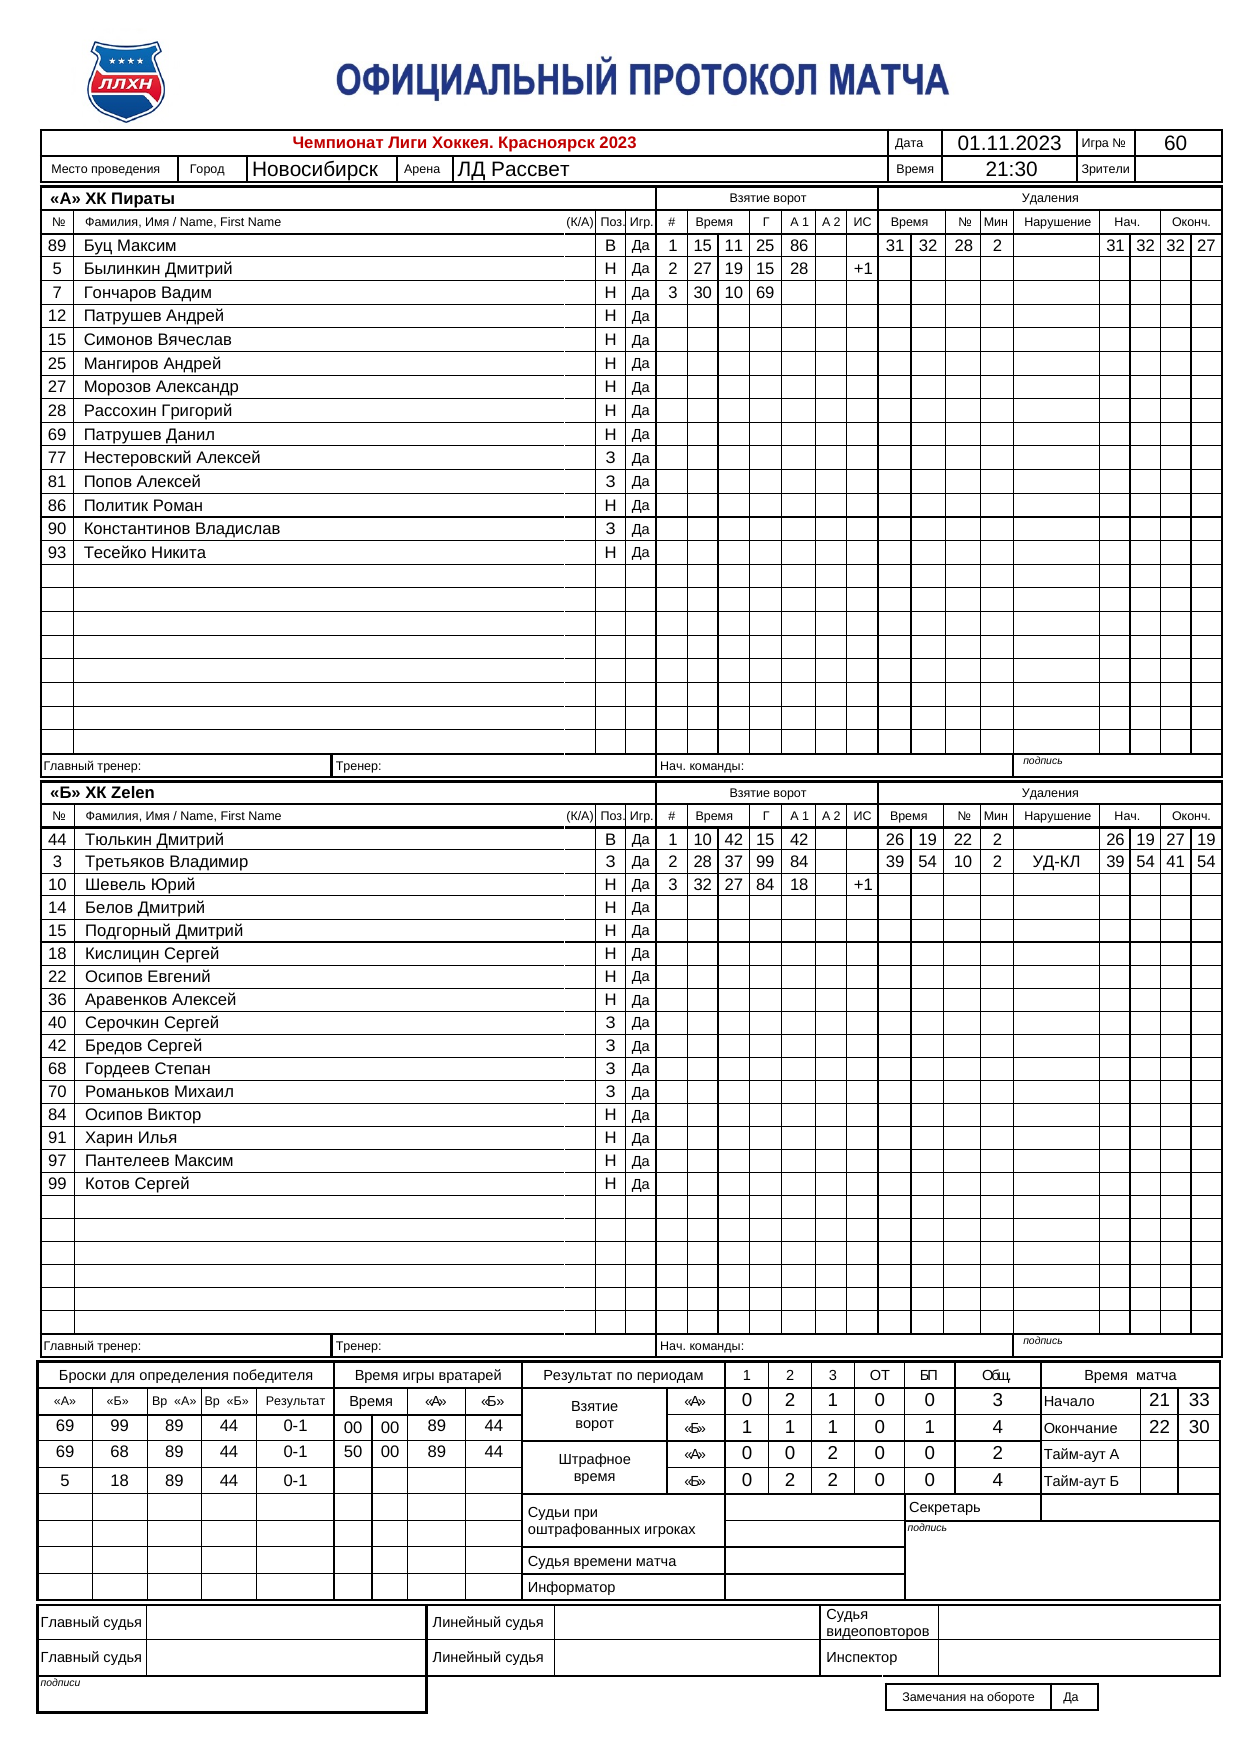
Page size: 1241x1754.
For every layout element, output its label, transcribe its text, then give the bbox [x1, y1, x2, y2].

table_cell [782, 1104, 815, 1126]
table_cell З [596, 1035, 625, 1057]
table_cell [1131, 874, 1160, 895]
table_cell [879, 565, 910, 587]
table_cell [1192, 1104, 1221, 1126]
table_cell [719, 376, 749, 398]
table_cell (К/А) [565, 211, 595, 233]
table_cell [1161, 518, 1190, 540]
table_cell [1014, 1219, 1099, 1241]
table_cell [912, 707, 945, 729]
table_cell [1100, 541, 1129, 564]
table_cell 28 [946, 235, 980, 256]
table_cell [657, 305, 687, 327]
table_cell [981, 1058, 1013, 1079]
table_cell [981, 423, 1013, 445]
table_cell [879, 446, 910, 469]
table_cell [912, 1196, 943, 1218]
table_cell [782, 1035, 815, 1057]
table_cell 2 [981, 235, 1013, 256]
table_cell [335, 1521, 371, 1546]
table_cell [946, 376, 980, 398]
table_cell [782, 920, 815, 941]
table_cell [782, 1288, 815, 1310]
table_cell 28 [688, 850, 717, 872]
table_cell Поз. [596, 805, 625, 826]
table_cell [42, 1288, 74, 1310]
table_cell [981, 1311, 1013, 1333]
table_cell [847, 730, 877, 753]
table_cell [1192, 659, 1221, 682]
table_cell [879, 730, 910, 753]
table_cell 19 [719, 257, 749, 280]
table_cell [719, 989, 749, 1011]
table_cell [688, 541, 717, 564]
table_cell [912, 612, 945, 634]
table_cell [879, 352, 910, 374]
table_cell [565, 612, 595, 634]
table_cell [981, 494, 1013, 516]
table_cell Патрушев Данил [74, 423, 564, 445]
table_cell [847, 920, 877, 941]
table_cell [981, 989, 1013, 1011]
table_cell [981, 376, 1013, 398]
table_cell [688, 1173, 717, 1195]
table_cell 54 [1192, 850, 1221, 872]
table_cell [944, 874, 980, 895]
table_cell [1192, 707, 1221, 729]
table_cell [1192, 494, 1221, 516]
table_cell ЛД Рассвет [454, 157, 887, 181]
table_cell 69 [750, 281, 781, 303]
table_cell [1192, 541, 1221, 564]
table_cell [782, 588, 815, 611]
table_cell подпись [1014, 755, 1221, 776]
table_cell [626, 683, 655, 706]
table_cell 0-1 [257, 1468, 333, 1493]
table_cell [93, 1574, 147, 1599]
table_cell 15 [688, 235, 717, 256]
table_cell 12 [42, 305, 73, 327]
table_cell [981, 565, 1013, 587]
table_cell [782, 1242, 815, 1264]
table_cell [148, 1574, 201, 1599]
table_cell [688, 659, 717, 682]
table_cell 44 [466, 1441, 521, 1467]
table_cell 00 [373, 1416, 407, 1440]
table_cell [946, 636, 980, 658]
table_cell [1100, 1288, 1129, 1310]
table_cell [1131, 494, 1160, 516]
table_cell «А» [408, 1389, 465, 1413]
table_cell Судья видеоповторов [821, 1606, 938, 1639]
table_cell [1014, 829, 1099, 849]
table_cell [1100, 494, 1129, 516]
table_cell [657, 1127, 687, 1149]
table_cell «Б» [93, 1389, 147, 1413]
table_cell [719, 1104, 749, 1126]
table_cell Н [596, 1104, 625, 1126]
table_cell [879, 1150, 910, 1172]
table_cell [1100, 683, 1129, 706]
table_cell [93, 1547, 147, 1573]
table_cell [981, 518, 1013, 540]
table_cell Главный тренер: [42, 755, 330, 776]
table_cell 84 [42, 1104, 74, 1126]
table_cell [816, 896, 846, 918]
table_cell [688, 1311, 717, 1333]
table_cell [719, 920, 749, 941]
table_cell [42, 683, 73, 706]
table_cell [1192, 328, 1221, 351]
table_cell [782, 612, 815, 634]
table_cell [1192, 683, 1221, 706]
table_cell [912, 683, 945, 706]
table_cell [1131, 376, 1160, 398]
table_cell [1179, 1441, 1219, 1467]
table_cell Да [626, 494, 655, 516]
table_cell [946, 659, 980, 682]
table_cell [719, 565, 749, 587]
table_cell [565, 1127, 595, 1149]
table_cell [565, 352, 595, 374]
table_cell 3 [956, 1389, 1040, 1413]
table_header «Б» ХК Zelen [42, 783, 655, 803]
table_cell Результат [257, 1389, 333, 1413]
table_cell Поз. [596, 211, 625, 233]
table_cell [373, 1468, 407, 1493]
table_cell [565, 659, 595, 682]
table_cell [879, 943, 910, 964]
table_cell [782, 659, 815, 682]
table_cell [74, 636, 564, 658]
table_cell [750, 446, 781, 469]
table_cell [944, 1058, 980, 1079]
table_cell [565, 966, 595, 987]
table_cell Да [626, 966, 655, 987]
table_cell [39, 1547, 92, 1573]
table_cell [1161, 659, 1190, 682]
table_cell 1 [657, 235, 687, 256]
table_cell 42 [782, 829, 815, 849]
table_cell [1161, 730, 1190, 753]
table_cell [981, 874, 1013, 895]
table_cell [626, 1196, 655, 1218]
table_cell [1100, 730, 1129, 753]
table_cell [782, 943, 815, 964]
table_cell Былинкин Дмитрий [74, 257, 564, 280]
table_cell [1131, 1012, 1160, 1033]
table_cell [847, 1265, 877, 1287]
table_cell [816, 1219, 846, 1241]
table_cell [782, 1081, 815, 1103]
table_cell [981, 1173, 1013, 1195]
table_cell Время [879, 805, 943, 826]
table_cell [202, 1547, 256, 1573]
table_cell [626, 1265, 655, 1287]
table_cell Главный судья [39, 1606, 146, 1639]
table_cell [816, 352, 846, 374]
table_cell [750, 423, 781, 445]
table_cell Аравенков Алексей [75, 989, 564, 1011]
table_cell [816, 470, 846, 493]
table_cell [981, 612, 1013, 634]
table_cell подписи [39, 1677, 425, 1711]
table_cell [782, 1311, 815, 1333]
table_cell [688, 1150, 717, 1172]
table_cell Мин [981, 805, 1013, 826]
table_cell [657, 920, 687, 941]
table_cell [1014, 730, 1099, 753]
table_cell [782, 446, 815, 469]
table_cell Игр. [626, 211, 655, 233]
table_cell 89 [408, 1416, 465, 1440]
table_cell [719, 612, 749, 634]
table_cell [719, 328, 749, 351]
table_cell [912, 1081, 943, 1103]
table_cell [657, 612, 687, 634]
table_cell [626, 1311, 655, 1333]
table_cell [847, 494, 877, 516]
table_cell З [596, 1012, 625, 1033]
table_cell 89 [42, 235, 73, 256]
table_cell [1131, 305, 1160, 327]
table_cell 22 [1141, 1415, 1177, 1440]
table_cell [816, 920, 846, 941]
table_cell Да [626, 850, 655, 872]
table_cell [912, 541, 945, 564]
table_cell [1014, 1196, 1099, 1218]
table_cell 99 [93, 1416, 147, 1440]
table_cell [816, 328, 846, 351]
table_cell [782, 636, 815, 658]
table_cell [1192, 612, 1221, 634]
table_cell [1042, 1495, 1219, 1520]
table_cell [912, 636, 945, 658]
table_cell [847, 1219, 877, 1241]
table_cell [750, 1104, 781, 1126]
table_cell Н [596, 494, 625, 516]
table_cell [719, 423, 749, 445]
table_cell [1100, 1311, 1129, 1333]
table_cell № [42, 211, 73, 233]
table_cell [816, 235, 846, 256]
table_cell [1100, 518, 1129, 540]
table_cell [750, 636, 781, 658]
table_cell [816, 850, 846, 872]
table_cell [1192, 1127, 1221, 1149]
table_cell [565, 850, 595, 872]
table_cell [1131, 1242, 1160, 1264]
table_cell [912, 518, 945, 540]
table_cell [688, 352, 717, 374]
table_cell [782, 399, 815, 422]
table_cell [1014, 565, 1099, 587]
table_cell [847, 1196, 877, 1218]
table_cell З [596, 446, 625, 469]
table_cell [719, 494, 749, 516]
table_cell [657, 943, 687, 964]
table_cell [1014, 399, 1099, 422]
table_cell [946, 328, 980, 351]
table_cell [1100, 612, 1129, 634]
table_cell Место проведения [42, 157, 177, 181]
table_cell [879, 1035, 910, 1057]
table_cell [981, 1012, 1013, 1033]
table_cell [750, 588, 781, 611]
table_cell Да [626, 1035, 655, 1057]
table_cell [1192, 1196, 1221, 1218]
table_cell 70 [42, 1081, 74, 1103]
table_cell [981, 446, 1013, 469]
table_cell [944, 1265, 980, 1287]
table_cell Серочкин Сергей [75, 1012, 564, 1033]
picture [5, 28, 1179, 129]
table_cell [944, 1150, 980, 1172]
table_cell Нарушение [1014, 211, 1099, 233]
table_cell 32 [688, 874, 717, 895]
table_cell [1131, 352, 1160, 374]
table_cell [782, 707, 815, 729]
table_cell Третьяков Владимир [75, 850, 564, 872]
table_cell [847, 683, 877, 706]
table_cell [847, 989, 877, 1011]
table_cell [626, 1288, 655, 1310]
table_cell [565, 1219, 595, 1241]
table_cell 31 [879, 235, 910, 256]
table_cell [657, 1265, 687, 1287]
table_cell [1131, 659, 1160, 682]
table_cell [657, 1196, 687, 1218]
table_cell [1131, 1035, 1160, 1057]
table_cell 0 [905, 1442, 954, 1467]
table_cell [981, 588, 1013, 611]
table_cell Главный тренер: [42, 1335, 330, 1356]
table_cell [688, 707, 717, 729]
table_cell [750, 659, 781, 682]
table_cell [1100, 1127, 1129, 1149]
table_cell [42, 588, 73, 611]
table_cell 30 [688, 281, 717, 303]
table_cell [565, 636, 595, 658]
table_cell [1131, 707, 1160, 729]
table_cell [42, 659, 73, 682]
table_cell [981, 281, 1013, 303]
table_cell [408, 1574, 465, 1599]
table_cell [879, 1265, 910, 1287]
table_cell 2 [769, 1468, 811, 1493]
table_cell [93, 1521, 147, 1546]
table_cell [202, 1574, 256, 1599]
table_cell ИС [847, 211, 877, 233]
table_cell Политик Роман [74, 494, 564, 516]
table_cell [565, 829, 595, 849]
table_cell 4 [956, 1468, 1040, 1493]
table_cell [257, 1521, 333, 1546]
table_cell [1014, 1173, 1099, 1195]
table_cell [657, 446, 687, 469]
table_cell [1131, 1173, 1160, 1195]
table_cell [816, 1058, 846, 1079]
table_cell Да [626, 305, 655, 327]
table_cell [847, 235, 877, 256]
table_cell [1131, 281, 1160, 303]
table_cell [847, 896, 877, 918]
table_cell [466, 1494, 521, 1520]
table_cell [626, 565, 655, 587]
table_cell [879, 636, 910, 658]
table_cell [816, 966, 846, 987]
table_cell [750, 494, 781, 516]
table_cell [1099, 1682, 1220, 1711]
table_cell Оконч. [1161, 805, 1221, 826]
table_cell [74, 659, 564, 682]
table_cell [912, 352, 945, 374]
table_header Время матча [1042, 1363, 1219, 1387]
table_cell 36 [42, 989, 74, 1011]
table_cell А 2 [816, 805, 846, 826]
table_cell [1100, 1012, 1129, 1033]
table_cell [1014, 989, 1099, 1011]
table_cell [688, 305, 717, 327]
table_cell [555, 1606, 819, 1639]
table_cell [1161, 1081, 1190, 1103]
table_cell [946, 683, 980, 706]
table_cell Да [626, 235, 655, 256]
table_cell [688, 1242, 717, 1264]
table_cell Нач. [1100, 805, 1160, 826]
table_cell [879, 1311, 910, 1333]
table_cell [74, 730, 564, 753]
table_cell [944, 1173, 980, 1195]
table_cell [946, 588, 980, 611]
table_cell [816, 829, 846, 849]
table_cell [1100, 874, 1129, 895]
table_cell [879, 376, 910, 398]
table_cell 99 [42, 1173, 74, 1195]
table_cell [1100, 446, 1129, 469]
table_cell 27 [688, 257, 717, 280]
table_cell 89 [148, 1416, 201, 1440]
table_cell Да [626, 470, 655, 493]
table_cell [626, 707, 655, 729]
table_cell [657, 1219, 687, 1241]
table_cell [42, 1311, 74, 1333]
table_cell [688, 612, 717, 634]
table_cell 25 [42, 352, 73, 374]
table_cell [883, 1677, 1220, 1681]
table_cell [912, 446, 945, 469]
table_cell 54 [1131, 850, 1160, 872]
table_cell [847, 446, 877, 469]
table_cell [912, 376, 945, 398]
table_cell [946, 281, 980, 303]
table_cell [565, 328, 595, 351]
table_cell [719, 446, 749, 469]
table_cell [1100, 588, 1129, 611]
table_cell [912, 943, 943, 964]
table_cell [565, 874, 595, 895]
table_cell В [596, 829, 625, 849]
table_cell # [657, 805, 687, 826]
table_cell [1192, 966, 1221, 987]
table_cell [847, 1081, 877, 1103]
table_cell [1192, 1242, 1221, 1264]
table_cell 1 [657, 829, 687, 849]
table_cell З [596, 518, 625, 540]
table_cell [335, 1547, 371, 1573]
table_cell [750, 328, 781, 351]
table_cell [912, 257, 945, 280]
table_cell [816, 1311, 846, 1333]
table_cell 27 [719, 874, 749, 895]
table_cell 1 [726, 1415, 768, 1440]
table_cell [944, 1035, 980, 1057]
table_cell [719, 470, 749, 493]
table_cell [39, 1494, 92, 1520]
table_cell [816, 1173, 846, 1195]
table_cell Константинов Владислав [74, 518, 564, 540]
table_cell [565, 470, 595, 493]
table_cell Вр «А» [148, 1389, 201, 1413]
table_cell [565, 920, 595, 941]
table_cell 7 [42, 281, 73, 303]
table_cell [981, 1081, 1013, 1103]
table_cell 2 [956, 1442, 1040, 1467]
table_cell 0 [855, 1442, 904, 1467]
table_cell [1161, 1288, 1190, 1310]
table_cell Гордеев Степан [75, 1058, 564, 1079]
table_cell [373, 1494, 407, 1520]
table_cell [981, 896, 1013, 918]
table_cell [782, 1265, 815, 1287]
table_cell [816, 683, 846, 706]
table_cell Симонов Вячеслав [74, 328, 564, 351]
table_cell [626, 612, 655, 634]
table_header Результат по периодам [523, 1363, 724, 1387]
table_cell [719, 966, 749, 987]
table_header Общ. [956, 1363, 1040, 1387]
table_cell 41 [1161, 850, 1190, 872]
table_cell [912, 1242, 943, 1264]
table_cell [981, 683, 1013, 706]
table_cell 15 [42, 328, 73, 351]
table_cell [750, 1035, 781, 1057]
table_cell [816, 943, 846, 964]
table_cell [657, 1288, 687, 1310]
table_cell [847, 305, 877, 327]
table_cell [1100, 1104, 1129, 1126]
table_cell [1014, 235, 1099, 256]
table_cell [202, 1494, 256, 1520]
table_cell 0 [855, 1415, 904, 1440]
table_cell [1100, 257, 1129, 280]
table_cell [1014, 518, 1099, 540]
table_cell [1014, 257, 1099, 280]
table_cell 22 [944, 829, 980, 849]
table_cell [719, 1058, 749, 1079]
table_cell [688, 494, 717, 516]
table_cell Г [750, 805, 781, 826]
table_cell [944, 920, 980, 941]
table_cell [879, 1242, 910, 1264]
table_cell 32 [912, 235, 945, 256]
table_cell 0 [855, 1389, 904, 1413]
table_cell [879, 966, 910, 987]
table_cell [688, 588, 717, 611]
table_cell [879, 1196, 910, 1218]
table_cell [816, 494, 846, 516]
table_cell 40 [42, 1012, 74, 1033]
table_cell [816, 707, 846, 729]
table_cell [1161, 966, 1190, 987]
table_cell [657, 896, 687, 918]
table_cell [565, 376, 595, 398]
table_cell [688, 376, 717, 398]
table_cell [626, 730, 655, 753]
table_cell Н [596, 399, 625, 422]
table_cell [1100, 352, 1129, 374]
table_cell [75, 1196, 564, 1218]
table_cell 86 [782, 235, 815, 256]
table_cell [847, 281, 877, 303]
table_cell [1014, 966, 1099, 987]
table_cell [39, 1574, 92, 1599]
table_cell [657, 423, 687, 445]
table_cell 2 [657, 257, 687, 280]
table_cell Пантелеев Максим [75, 1150, 564, 1172]
table_cell 27 [1192, 235, 1221, 256]
table_cell 99 [750, 850, 781, 872]
table_cell Информатор [523, 1575, 724, 1599]
table_cell [816, 376, 846, 398]
table_cell [466, 1468, 521, 1493]
table_cell [750, 352, 781, 374]
table_cell [1014, 874, 1099, 895]
table_cell [782, 565, 815, 587]
table_cell З [596, 470, 625, 493]
table_cell [944, 1311, 980, 1333]
table_cell [1131, 541, 1160, 564]
table_cell [657, 1173, 687, 1195]
table_cell [257, 1494, 333, 1520]
table_cell [1192, 1058, 1221, 1079]
table_cell [1100, 707, 1129, 729]
table_cell [816, 399, 846, 422]
table_cell [1192, 1081, 1221, 1103]
table_cell [750, 1173, 781, 1195]
table_cell [719, 305, 749, 327]
table_cell 32 [1161, 235, 1190, 256]
table_cell Время [688, 805, 749, 826]
table_cell В [596, 235, 625, 256]
table_cell [750, 920, 781, 941]
table_cell [1161, 1150, 1190, 1172]
table_cell [782, 1219, 815, 1241]
table_cell [688, 446, 717, 469]
table_cell Н [596, 541, 625, 564]
table_cell [657, 1104, 687, 1126]
table_cell [688, 1081, 717, 1103]
table_cell [657, 565, 687, 587]
table_cell Бредов Сергей [75, 1035, 564, 1057]
table_cell [1100, 896, 1129, 918]
table_cell 2 [657, 850, 687, 872]
table_cell [879, 328, 910, 351]
table_cell [688, 1104, 717, 1126]
table_cell [879, 1219, 910, 1241]
table_cell Инспектор [821, 1640, 938, 1675]
table_cell [981, 1196, 1013, 1218]
table_cell [688, 1288, 717, 1310]
table_cell 68 [93, 1441, 147, 1467]
table_cell [688, 989, 717, 1011]
table_cell [981, 943, 1013, 964]
table_cell «Б» [668, 1415, 724, 1440]
table_cell [816, 446, 846, 469]
table_cell [1161, 1196, 1190, 1218]
table_cell Мин [981, 211, 1013, 233]
table_cell [750, 376, 781, 398]
table_cell 68 [42, 1058, 74, 1079]
table_cell [1192, 305, 1221, 327]
table_cell [1192, 989, 1221, 1011]
table_cell 1 [769, 1415, 811, 1440]
table_cell [944, 989, 980, 1011]
table_cell [1014, 1012, 1099, 1033]
table_cell Тесейко Никита [74, 541, 564, 564]
table_cell [750, 943, 781, 964]
table_cell Да [626, 1058, 655, 1079]
table_cell [750, 966, 781, 987]
table_cell [1014, 588, 1099, 611]
table_cell 93 [42, 541, 73, 564]
table_cell [1192, 1035, 1221, 1057]
table_cell [657, 1012, 687, 1033]
table_cell [719, 707, 749, 729]
table_cell Да [626, 1173, 655, 1195]
table_cell [657, 470, 687, 493]
table_cell Да [626, 446, 655, 469]
table_cell [1161, 612, 1190, 634]
table_cell [688, 730, 717, 753]
table_cell [719, 659, 749, 682]
table_cell [782, 494, 815, 516]
table_cell 1 [905, 1415, 954, 1440]
table_cell [912, 1035, 943, 1057]
table_cell [750, 565, 781, 587]
table_cell [1100, 281, 1129, 303]
table_cell [565, 305, 595, 327]
table_cell [1131, 1150, 1160, 1172]
table_cell [750, 1012, 781, 1033]
table_cell [912, 399, 945, 422]
table_cell [626, 659, 655, 682]
table_cell [1161, 588, 1190, 611]
table_cell [565, 1035, 595, 1057]
table_cell [565, 1311, 595, 1333]
table_cell [847, 659, 877, 682]
table_cell [912, 494, 945, 516]
table_cell [657, 328, 687, 351]
table_cell 44 [202, 1468, 256, 1493]
table_cell [1100, 470, 1129, 493]
table_cell Да [626, 1127, 655, 1149]
table_cell 27 [42, 376, 73, 398]
table_cell Да [626, 281, 655, 303]
table_cell [1100, 376, 1129, 398]
table_cell [981, 1242, 1013, 1264]
table_cell [816, 659, 846, 682]
table_cell Кислицин Сергей [75, 943, 564, 964]
table_cell [816, 305, 846, 327]
table_cell [1100, 1242, 1129, 1264]
table_cell [946, 305, 980, 327]
table_cell 69 [42, 423, 73, 445]
table_cell [565, 235, 595, 256]
table_cell [565, 257, 595, 280]
table_cell [42, 1219, 74, 1241]
table_cell [657, 707, 687, 729]
table_cell Секретарь [906, 1495, 1040, 1520]
table_cell [596, 683, 625, 706]
table_cell [1100, 1196, 1129, 1218]
table_cell [565, 1288, 595, 1310]
table_cell [688, 328, 717, 351]
table_cell [816, 874, 846, 895]
table_cell [565, 518, 595, 540]
table_cell [1161, 874, 1190, 895]
table_cell [74, 565, 564, 587]
table_cell [912, 423, 945, 445]
table_cell Нестеровский Алексей [74, 446, 564, 469]
table_cell 18 [782, 874, 815, 895]
table_cell [719, 1196, 749, 1218]
table_cell [816, 612, 846, 634]
table_cell [1192, 730, 1221, 753]
table_cell [750, 1127, 781, 1149]
table_cell [565, 943, 595, 964]
table_cell [1161, 281, 1190, 303]
table_cell (К/А) [565, 805, 595, 826]
table_cell 0 [726, 1442, 768, 1467]
table_cell Котов Сергей [75, 1173, 564, 1195]
table_cell [981, 966, 1013, 987]
table_cell [879, 1012, 910, 1033]
table_cell [944, 1219, 980, 1241]
table_cell [719, 1173, 749, 1195]
table_cell [1014, 541, 1099, 564]
table_cell [782, 1012, 815, 1033]
table_cell [1161, 446, 1190, 469]
table_cell Гончаров Вадим [74, 281, 564, 303]
table_cell [596, 1265, 625, 1287]
table_cell 18 [93, 1468, 147, 1493]
table_cell [626, 1242, 655, 1264]
table_cell [782, 1150, 815, 1172]
table_cell Н [596, 423, 625, 445]
table_cell [1161, 423, 1190, 445]
table_cell [816, 1150, 846, 1172]
table_cell [688, 1127, 717, 1149]
table_cell [1161, 328, 1190, 351]
table_cell [1136, 157, 1221, 181]
table_cell Да [626, 1012, 655, 1033]
table_cell [1192, 943, 1221, 964]
table_cell Судья времени матча [523, 1548, 724, 1573]
table_cell [750, 683, 781, 706]
table_cell Да [626, 1104, 655, 1126]
table_cell [912, 1173, 943, 1195]
table_cell 32 [1131, 235, 1160, 256]
table_cell [750, 1288, 781, 1310]
table_cell [782, 305, 815, 327]
table_cell Вр «Б» [202, 1389, 256, 1413]
table_header БП [905, 1363, 954, 1387]
table_cell 84 [782, 850, 815, 872]
table_cell 0 [905, 1468, 954, 1493]
table_cell [847, 541, 877, 564]
table_cell Н [596, 328, 625, 351]
table_cell [688, 399, 717, 422]
table_cell [750, 1058, 781, 1079]
table_cell 42 [42, 1035, 74, 1057]
table_cell [1100, 1173, 1129, 1195]
table_cell [879, 659, 910, 682]
table_cell [1100, 399, 1129, 422]
table_cell 0 [726, 1468, 768, 1493]
table_cell 69 [39, 1416, 92, 1440]
table_cell [1192, 1311, 1221, 1333]
table_cell А 1 [782, 805, 815, 826]
table_cell [1161, 1311, 1190, 1333]
table_cell [719, 1242, 749, 1264]
table_cell [726, 1521, 904, 1546]
table_cell [1100, 328, 1129, 351]
table_cell [719, 399, 749, 422]
table_cell З [596, 1081, 625, 1103]
table_cell 28 [782, 257, 815, 280]
table_cell [816, 989, 846, 1011]
table_cell [912, 874, 943, 895]
table_cell [847, 612, 877, 634]
table_cell [1192, 565, 1221, 587]
table_cell [565, 989, 595, 1011]
table_cell 5 [42, 257, 73, 280]
table_cell [782, 730, 815, 753]
table_cell [719, 1288, 749, 1310]
table_header 60 [1136, 131, 1221, 155]
table_cell [688, 565, 717, 587]
table_cell 89 [148, 1441, 201, 1467]
table_cell [565, 1150, 595, 1172]
table_cell [847, 328, 877, 351]
table_header Взятие ворот [657, 783, 877, 803]
table_cell Линейный судья [428, 1606, 554, 1639]
table_cell [981, 328, 1013, 351]
table_cell 25 [750, 235, 781, 256]
table_cell Н [596, 896, 625, 918]
table_cell Н [596, 989, 625, 1011]
table_cell [847, 707, 877, 729]
table_cell [912, 470, 945, 493]
table_cell [657, 518, 687, 540]
table_cell [816, 423, 846, 445]
table_cell Время [688, 211, 749, 233]
table_cell З [596, 1058, 625, 1079]
table_cell [148, 1494, 201, 1520]
table_cell [879, 683, 910, 706]
table_cell # [657, 211, 687, 233]
table_cell [1131, 588, 1160, 611]
table_cell [626, 588, 655, 611]
table_cell [1014, 707, 1099, 729]
table_cell [847, 943, 877, 964]
table_cell [750, 730, 781, 753]
table_cell [782, 376, 815, 398]
table_cell 69 [39, 1441, 92, 1467]
table_cell 39 [1100, 850, 1129, 872]
table_cell [1192, 446, 1221, 469]
table_cell [981, 636, 1013, 658]
table_cell Н [596, 1127, 625, 1149]
table_cell [657, 659, 687, 682]
table_cell [719, 730, 749, 753]
table_cell [946, 541, 980, 564]
table_header Взятие ворот [657, 188, 877, 209]
table_cell [912, 989, 943, 1011]
table_cell [782, 683, 815, 706]
table_cell [1100, 966, 1129, 987]
table_cell [944, 966, 980, 987]
table_cell [719, 636, 749, 658]
table_cell 26 [879, 829, 910, 849]
table_cell [1161, 1058, 1190, 1079]
table_cell 37 [719, 850, 749, 872]
table_cell [750, 1311, 781, 1333]
table_cell [719, 1035, 749, 1057]
table_cell [946, 257, 980, 280]
table_header 1 [726, 1363, 768, 1387]
table_cell [750, 989, 781, 1011]
table_cell [1161, 1012, 1190, 1033]
table_cell [1192, 1219, 1221, 1241]
table_cell [657, 636, 687, 658]
table_cell [719, 1311, 749, 1333]
table_cell [879, 1081, 910, 1103]
table_cell [688, 896, 717, 918]
table_cell [944, 943, 980, 964]
table_cell [981, 920, 1013, 941]
table_cell Белов Дмитрий [75, 896, 564, 918]
table_cell Да [626, 1150, 655, 1172]
table_cell [1100, 989, 1129, 1011]
table_cell [466, 1574, 521, 1599]
table_header 2 [769, 1363, 811, 1387]
table_cell [42, 612, 73, 634]
table_cell [147, 1640, 425, 1675]
table_cell [1131, 446, 1160, 469]
table_header Игра № [1078, 131, 1134, 155]
table_cell [912, 1012, 943, 1033]
table_cell [1161, 683, 1190, 706]
table_cell [1131, 1104, 1160, 1126]
table_cell Судьи при оштрафованных игроках [523, 1495, 724, 1546]
table_cell [1014, 1265, 1099, 1287]
table_cell [981, 352, 1013, 374]
table_cell [565, 541, 595, 564]
table_cell ИС [847, 805, 877, 826]
table_cell [1192, 423, 1221, 445]
table_cell [1192, 376, 1221, 398]
table_cell [565, 494, 595, 516]
table_cell [1014, 352, 1099, 374]
table_cell Да [626, 943, 655, 964]
table_cell [335, 1574, 371, 1599]
table_cell [565, 1196, 595, 1218]
table_cell [1192, 257, 1221, 280]
table_cell [1131, 920, 1160, 941]
table_cell 0 [905, 1389, 954, 1413]
table_cell [847, 966, 877, 987]
table_cell [1100, 565, 1129, 587]
table_cell Н [596, 966, 625, 987]
table_cell [596, 565, 625, 587]
table_cell [944, 1288, 980, 1310]
table_cell [879, 518, 910, 540]
table_cell [719, 518, 749, 540]
table_cell [42, 1265, 74, 1287]
table_cell [688, 683, 717, 706]
table_cell [75, 1219, 564, 1241]
table_cell [719, 541, 749, 564]
table_cell [719, 896, 749, 918]
table_cell [1014, 446, 1099, 469]
table_cell [719, 1219, 749, 1241]
table_cell [879, 470, 910, 493]
table_cell [657, 352, 687, 374]
table_cell [335, 1468, 371, 1493]
table_cell [944, 1127, 980, 1149]
table_cell [75, 1288, 564, 1310]
table_cell [719, 588, 749, 611]
table_cell [42, 565, 73, 587]
table_cell [42, 730, 73, 753]
table_cell [565, 588, 595, 611]
table_cell 00 [335, 1416, 371, 1440]
table_cell [1131, 989, 1160, 1011]
table_cell [879, 1104, 910, 1126]
table_cell 4 [956, 1415, 1040, 1440]
table_cell Шевель Юрий [75, 874, 564, 895]
table_cell [847, 1104, 877, 1126]
table_cell [1161, 1104, 1190, 1126]
table_cell [1161, 257, 1190, 280]
table_cell З [596, 850, 625, 872]
table_cell Штрафное время [523, 1442, 666, 1493]
table_cell [750, 1150, 781, 1172]
table_cell [847, 399, 877, 422]
table_cell № [946, 211, 980, 233]
table_cell [39, 1521, 92, 1546]
table_cell Попов Алексей [74, 470, 564, 493]
table_cell [565, 1104, 595, 1126]
table_cell [1161, 470, 1190, 493]
table_cell Тайм-аут А [1042, 1441, 1140, 1467]
table_cell [335, 1494, 371, 1520]
table_cell [657, 588, 687, 611]
table_cell Взятие ворот [523, 1389, 666, 1440]
table_cell [981, 1265, 1013, 1287]
table_cell [1100, 943, 1129, 964]
table_cell [657, 989, 687, 1011]
table_cell [657, 494, 687, 516]
table_cell 84 [750, 874, 781, 895]
table_cell [1131, 1196, 1160, 1218]
table_cell 3 [657, 874, 687, 895]
table_cell [565, 730, 595, 753]
table_cell [657, 1311, 687, 1333]
table_cell 19 [912, 829, 943, 849]
table_cell А 2 [816, 211, 846, 233]
table_cell [657, 683, 687, 706]
table_cell [1131, 565, 1160, 587]
table_cell Нач. команды: [657, 1335, 1012, 1356]
table_cell [981, 659, 1013, 682]
table_cell [688, 1035, 717, 1057]
table_cell [981, 1219, 1013, 1241]
table_cell [879, 612, 910, 634]
table_cell [939, 1606, 1219, 1639]
table_cell [596, 1311, 625, 1333]
table_cell [565, 1242, 595, 1264]
table_cell 10 [688, 829, 717, 849]
table_cell 77 [42, 446, 73, 469]
table_cell [816, 565, 846, 587]
table_cell [1192, 281, 1221, 303]
table_cell «Б» [668, 1468, 724, 1493]
table_cell Оконч. [1161, 211, 1221, 233]
table_cell [912, 1150, 943, 1172]
table_cell 11 [719, 235, 749, 256]
table_cell 2 [769, 1389, 811, 1413]
table_cell [42, 1242, 74, 1264]
table_cell [847, 1035, 877, 1057]
table_cell 15 [750, 829, 781, 849]
table_cell [1192, 1173, 1221, 1195]
table_cell 3 [42, 850, 74, 872]
table_cell Буц Максим [74, 235, 564, 256]
table_cell [816, 1035, 846, 1057]
table_cell [816, 730, 846, 753]
table_cell [93, 1494, 147, 1520]
table_cell [1014, 1035, 1099, 1057]
table_cell Тренер: [333, 755, 655, 776]
table_cell [719, 1265, 749, 1287]
table_cell [719, 1081, 749, 1103]
table_cell подпись [906, 1522, 1219, 1599]
table_cell [879, 1173, 910, 1195]
table_cell [1131, 730, 1160, 753]
table_cell [257, 1547, 333, 1573]
table_cell [1131, 1219, 1160, 1241]
table_cell [912, 730, 945, 753]
table_cell [408, 1468, 465, 1493]
table_cell [719, 683, 749, 706]
table_cell [946, 352, 980, 374]
table_cell [1014, 659, 1099, 682]
table_cell [912, 565, 945, 587]
table_cell [946, 612, 980, 634]
table_cell Н [596, 352, 625, 374]
table_cell Да [626, 328, 655, 351]
table_cell [466, 1547, 521, 1573]
table_cell Г [750, 211, 781, 233]
table_cell [782, 966, 815, 987]
table_cell [1100, 1035, 1129, 1057]
table_cell [596, 588, 625, 611]
table_cell [1014, 612, 1099, 634]
table_cell [202, 1521, 256, 1546]
table_cell [1161, 707, 1190, 729]
table_cell [816, 636, 846, 658]
table_cell [879, 1288, 910, 1310]
table_cell [1161, 943, 1190, 964]
table_cell 2 [812, 1442, 854, 1467]
table_cell [1161, 1035, 1190, 1057]
table_cell [944, 1242, 980, 1264]
table_cell Н [596, 1150, 625, 1172]
table_cell [879, 1058, 910, 1079]
table_cell Да [626, 376, 655, 398]
table_cell Да [626, 896, 655, 918]
table_cell [847, 423, 877, 445]
table_cell Да [626, 1081, 655, 1103]
table_cell [912, 920, 943, 941]
table_cell [1014, 1150, 1099, 1172]
table_cell Подгорный Дмитрий [75, 920, 564, 941]
table_cell [981, 399, 1013, 422]
table_cell [1100, 305, 1129, 327]
table_cell «Б » [466, 1389, 521, 1413]
table_cell 97 [42, 1150, 74, 1172]
table_cell [596, 1288, 625, 1310]
table_cell [688, 518, 717, 540]
table_cell 2 [812, 1468, 854, 1493]
table_cell «А» [668, 1442, 724, 1467]
table_cell [719, 1127, 749, 1149]
table_cell [657, 541, 687, 564]
table_cell Н [596, 305, 625, 327]
table_cell [373, 1574, 407, 1599]
table_cell [1131, 636, 1160, 658]
table_cell [1192, 518, 1221, 540]
table_cell [1014, 328, 1099, 351]
table_cell 31 [1100, 235, 1129, 256]
table_cell [373, 1547, 407, 1573]
table_cell [912, 1265, 943, 1287]
table_cell [912, 1219, 943, 1241]
table_cell Город [179, 157, 246, 181]
table_cell [596, 707, 625, 729]
table_cell Да [626, 829, 655, 849]
table_header Удаления [879, 783, 1221, 803]
table_cell [879, 588, 910, 611]
table_cell 1 [812, 1415, 854, 1440]
table_cell [912, 659, 945, 682]
table_cell [847, 1288, 877, 1310]
table_cell [939, 1640, 1219, 1675]
table_cell [847, 636, 877, 658]
table_cell [565, 423, 595, 445]
table_cell [1161, 352, 1190, 374]
table_cell 5 [39, 1468, 92, 1493]
table_cell [816, 1288, 846, 1310]
table_cell [1161, 1242, 1190, 1264]
table_cell подпись [1014, 1335, 1221, 1356]
table_cell [688, 423, 717, 445]
table_cell [565, 1265, 595, 1287]
table_cell 21 [1141, 1389, 1177, 1413]
table_cell 81 [42, 470, 73, 493]
table_cell [981, 707, 1013, 729]
table_header «А» ХК Пираты [42, 188, 655, 209]
table_cell Фамилия, Имя / Name, First Name [75, 805, 565, 826]
table_cell [847, 352, 877, 374]
table_cell [565, 1058, 595, 1079]
table_cell [816, 1196, 846, 1218]
table_cell [1161, 989, 1190, 1011]
table_cell 10 [719, 281, 749, 303]
table_cell [75, 1242, 564, 1264]
table_cell 89 [148, 1468, 201, 1493]
table_cell [750, 1081, 781, 1103]
table_cell [74, 707, 564, 729]
table_cell 14 [42, 896, 74, 918]
table_cell [1014, 1288, 1099, 1310]
table_cell Линейный судья [428, 1640, 554, 1675]
table_cell 00 [373, 1441, 407, 1467]
table_cell [1100, 1150, 1129, 1172]
table_cell [1014, 1242, 1099, 1264]
table_cell [1192, 874, 1221, 895]
table_cell А 1 [782, 211, 815, 233]
table_cell [596, 636, 625, 658]
table_cell Арена [398, 157, 452, 181]
table_cell Да [626, 399, 655, 422]
table_cell [879, 281, 910, 303]
table_cell [944, 1081, 980, 1103]
table_cell [657, 966, 687, 987]
table_cell [726, 1495, 904, 1520]
table_cell [1179, 1468, 1219, 1493]
table_cell 0 [726, 1389, 768, 1413]
table_cell [847, 565, 877, 587]
table_cell «А» [668, 1389, 724, 1413]
table_cell 19 [1131, 829, 1160, 849]
table_cell [782, 352, 815, 374]
table_cell [596, 1219, 625, 1241]
table_cell Да [626, 920, 655, 941]
table_cell [879, 399, 910, 422]
table_cell [946, 470, 980, 493]
table_cell [782, 1173, 815, 1195]
table_cell [42, 636, 73, 658]
table_cell [879, 494, 910, 516]
table_cell Н [596, 943, 625, 964]
table_cell 0-1 [257, 1416, 333, 1440]
table_cell № [944, 805, 980, 826]
table_cell [782, 470, 815, 493]
table_cell [816, 1127, 846, 1149]
table_cell [657, 1150, 687, 1172]
table_cell [879, 423, 910, 445]
table_cell Н [596, 376, 625, 398]
table_cell [1192, 399, 1221, 422]
table_cell [75, 1311, 564, 1333]
table_cell Н [596, 920, 625, 941]
table_cell [257, 1574, 333, 1599]
table_cell 44 [42, 829, 74, 849]
table_cell [944, 1196, 980, 1218]
table_cell Да [626, 257, 655, 280]
table_cell 2 [981, 850, 1013, 872]
table_cell [74, 612, 564, 634]
table_cell Н [596, 874, 625, 895]
table_cell [981, 1035, 1013, 1057]
table_cell [719, 1150, 749, 1172]
table_cell [1131, 943, 1160, 964]
table_cell [1192, 1265, 1221, 1287]
table_cell [879, 305, 910, 327]
table_cell [847, 1242, 877, 1264]
table_cell [565, 1081, 595, 1103]
table_cell [816, 541, 846, 564]
table_cell [688, 966, 717, 987]
table_cell [657, 376, 687, 398]
table_cell [981, 1104, 1013, 1126]
table_cell Да [626, 541, 655, 564]
table_cell [750, 470, 781, 493]
table_cell [816, 1012, 846, 1033]
table_cell 30 [1179, 1415, 1219, 1440]
table_cell [912, 328, 945, 351]
table_cell [688, 1219, 717, 1241]
table_cell [879, 707, 910, 729]
table_cell [719, 1012, 749, 1033]
table_cell [912, 1104, 943, 1126]
table_cell [565, 1012, 595, 1033]
table_cell [688, 1058, 717, 1079]
table_cell [782, 1127, 815, 1149]
table_cell [1192, 896, 1221, 918]
table_cell [42, 707, 73, 729]
table_cell [1014, 1127, 1099, 1149]
table_cell [719, 943, 749, 964]
table_cell [782, 328, 815, 351]
table_cell [688, 470, 717, 493]
table_cell [726, 1548, 904, 1573]
table_cell 10 [42, 874, 74, 895]
table_cell 3 [657, 281, 687, 303]
table_cell 44 [202, 1416, 256, 1440]
table_cell [466, 1521, 521, 1546]
table_cell [688, 1265, 717, 1287]
table_cell 0-1 [257, 1441, 333, 1467]
table_cell [981, 1127, 1013, 1149]
table_cell [1161, 305, 1190, 327]
table_cell [565, 896, 595, 918]
table_cell [657, 1035, 687, 1057]
table_cell 91 [42, 1127, 74, 1149]
table_cell [912, 1288, 943, 1310]
table_cell [657, 730, 687, 753]
table_cell [1141, 1468, 1177, 1493]
table_cell [944, 896, 980, 918]
table_cell 15 [42, 920, 74, 941]
table_cell Осипов Виктор [75, 1104, 564, 1126]
table_header Броски для определения победителя [39, 1363, 333, 1387]
table_cell [1014, 1058, 1099, 1079]
table_cell [981, 1288, 1013, 1310]
table_cell 42 [719, 829, 749, 849]
table_cell [946, 399, 980, 422]
table_cell [1161, 1265, 1190, 1287]
table_cell Н [596, 281, 625, 303]
table_cell [847, 1058, 877, 1079]
table_cell [1161, 896, 1190, 918]
table_cell [148, 1521, 201, 1546]
table_cell [565, 707, 595, 729]
table_cell [1131, 1265, 1160, 1287]
table_cell [428, 1677, 882, 1711]
table_cell [1014, 920, 1099, 941]
table_cell [1131, 1058, 1160, 1079]
table_cell [1161, 376, 1190, 398]
table_cell [1131, 1127, 1160, 1149]
table_cell [688, 1012, 717, 1033]
table_cell [782, 541, 815, 564]
table_cell [816, 1081, 846, 1103]
table_cell 0 [769, 1442, 811, 1467]
table_cell [879, 541, 910, 564]
table_cell [946, 707, 980, 729]
table_cell 50 [335, 1441, 371, 1467]
table_cell [944, 1012, 980, 1033]
table_cell [1131, 966, 1160, 987]
table_cell [1100, 1058, 1129, 1079]
table_cell [1131, 612, 1160, 634]
table_cell [750, 305, 781, 327]
table_cell [596, 1196, 625, 1218]
table_cell [1014, 494, 1099, 516]
table_cell [408, 1547, 465, 1573]
table_cell [1131, 896, 1160, 918]
table_cell [726, 1575, 904, 1599]
table_cell [657, 1242, 687, 1264]
table_cell 54 [912, 850, 943, 872]
table_cell [1014, 636, 1099, 658]
table_cell Да [626, 874, 655, 895]
table_cell Тренер: [333, 1335, 655, 1356]
table_cell [596, 612, 625, 634]
table_cell [596, 659, 625, 682]
table_cell [782, 423, 815, 445]
table_cell Патрушев Андрей [74, 305, 564, 327]
table_cell [1161, 399, 1190, 422]
table_cell [1192, 920, 1221, 941]
table_cell 89 [408, 1441, 465, 1467]
table_cell [719, 352, 749, 374]
table_header Да [1052, 1685, 1097, 1709]
table_cell [750, 541, 781, 564]
table_cell [626, 1219, 655, 1241]
table_header Дата [889, 131, 941, 155]
table_cell [816, 1265, 846, 1287]
table_cell [912, 1311, 943, 1333]
table_cell УД-КЛ [1014, 850, 1099, 872]
table_header Замечания на обороте [887, 1685, 1050, 1709]
table_cell [981, 305, 1013, 327]
table_cell 15 [750, 257, 781, 280]
table_cell [1131, 683, 1160, 706]
table_cell 22 [42, 966, 74, 987]
table_cell [912, 896, 943, 918]
table_cell [912, 1058, 943, 1079]
table_cell Харин Илья [75, 1127, 564, 1149]
table_cell [74, 683, 564, 706]
table_cell 44 [202, 1441, 256, 1467]
table_cell [981, 1150, 1013, 1172]
table_cell [1100, 659, 1129, 682]
table_cell [782, 896, 815, 918]
table_cell [1131, 518, 1160, 540]
table_cell [946, 446, 980, 469]
table_cell [1192, 636, 1221, 658]
table_cell [1014, 1311, 1099, 1333]
table_cell [1192, 470, 1221, 493]
table_cell Да [626, 989, 655, 1011]
table_cell [750, 1196, 781, 1218]
table_cell [879, 257, 910, 280]
table_cell [657, 399, 687, 422]
table_cell [816, 1104, 846, 1126]
table_cell [1014, 376, 1099, 398]
table_cell [946, 494, 980, 516]
table_cell Нач. [1100, 211, 1160, 233]
table_cell Фамилия, Имя / Name, First Name [74, 211, 565, 233]
table_cell [981, 257, 1013, 280]
table_cell [148, 1547, 201, 1573]
table_header ОТ [855, 1363, 904, 1387]
table_cell [565, 281, 595, 303]
table_cell [1192, 1150, 1221, 1172]
table_cell Осипов Евгений [75, 966, 564, 987]
table_cell [782, 518, 815, 540]
table_cell 18 [42, 943, 74, 964]
table_cell [1161, 1219, 1190, 1241]
table_cell [847, 850, 877, 872]
table_cell [1014, 305, 1099, 327]
table_cell 27 [1161, 829, 1190, 849]
table_cell [1192, 1288, 1221, 1310]
table_cell [946, 565, 980, 587]
table_cell [74, 588, 564, 611]
table_cell [1131, 257, 1160, 280]
table_cell [565, 1173, 595, 1195]
table_cell [688, 636, 717, 658]
table_cell [847, 829, 877, 849]
table_cell [946, 518, 980, 540]
table_cell Начало [1042, 1389, 1140, 1413]
table_cell Да [626, 518, 655, 540]
table_cell Время [335, 1389, 407, 1413]
table_cell [1131, 423, 1160, 445]
table_cell 10 [944, 850, 980, 872]
table_cell [782, 1196, 815, 1218]
table_cell [1161, 1173, 1190, 1195]
table_cell [847, 376, 877, 398]
table_cell [912, 588, 945, 611]
table_cell [408, 1494, 465, 1520]
table_cell «А» [39, 1389, 92, 1413]
table_cell [688, 943, 717, 964]
table_cell [847, 518, 877, 540]
table_cell Новосибирск [248, 157, 396, 181]
table_cell [847, 1127, 877, 1149]
table_cell [912, 966, 943, 987]
table_cell [1192, 588, 1221, 611]
table_cell +1 [847, 257, 877, 280]
table_cell 86 [42, 494, 73, 516]
table_cell [847, 588, 877, 611]
table_cell [750, 399, 781, 422]
table_cell Тайм-аут Б [1042, 1468, 1140, 1493]
table_cell [782, 281, 815, 303]
table_cell [879, 874, 910, 895]
table_cell [596, 1242, 625, 1264]
table_cell [782, 989, 815, 1011]
table_cell Н [596, 1173, 625, 1195]
table_cell [847, 1173, 877, 1195]
table_cell [1014, 896, 1099, 918]
table_cell [1100, 1081, 1129, 1103]
table_cell Нарушение [1014, 805, 1099, 826]
table_cell [750, 518, 781, 540]
table_cell Мангиров Андрей [74, 352, 564, 374]
table_cell [750, 1219, 781, 1241]
table_cell Нач. команды: [657, 755, 1012, 776]
table_cell [750, 1265, 781, 1287]
table_cell [847, 1012, 877, 1033]
table_cell +1 [847, 874, 877, 895]
table_cell [565, 683, 595, 706]
table_cell Рассохин Григорий [74, 399, 564, 422]
table_cell [816, 518, 846, 540]
table_cell [750, 612, 781, 634]
table_cell Романьков Михаил [75, 1081, 564, 1103]
table_cell [879, 920, 910, 941]
table_cell 2 [981, 829, 1013, 849]
table_cell [1161, 920, 1190, 941]
table_cell [912, 281, 945, 303]
table_cell [816, 281, 846, 303]
table_cell [1014, 470, 1099, 493]
table_header 3 [812, 1363, 854, 1387]
table_cell 1 [812, 1389, 854, 1413]
table_cell [657, 1058, 687, 1079]
table_cell [1131, 1311, 1160, 1333]
table_cell [1161, 636, 1190, 658]
table_cell [1131, 470, 1160, 493]
table_cell [1131, 1288, 1160, 1310]
table_cell [1100, 636, 1129, 658]
table_cell [1014, 1081, 1099, 1103]
table_cell [626, 636, 655, 658]
table_cell [1014, 943, 1099, 964]
table_cell Морозов Александр [74, 376, 564, 398]
table_cell [1100, 920, 1129, 941]
table_cell [1161, 541, 1190, 564]
table_cell [847, 470, 877, 493]
table_cell [847, 1311, 877, 1333]
table_cell [816, 257, 846, 280]
table_cell 33 [1179, 1389, 1219, 1413]
table_cell [816, 1242, 846, 1264]
table_cell [565, 565, 595, 587]
table_cell Время [889, 157, 941, 181]
table_cell Окончание [1042, 1415, 1140, 1440]
table_cell [42, 1196, 74, 1218]
table_cell 21:30 [943, 157, 1076, 181]
table_cell [912, 305, 945, 327]
table_cell [981, 730, 1013, 753]
table_cell [657, 1081, 687, 1103]
table_cell Да [626, 423, 655, 445]
table_cell [847, 1150, 877, 1172]
table_cell 28 [42, 399, 73, 422]
table_cell № [42, 805, 74, 826]
table_cell [750, 707, 781, 729]
table_cell [1131, 399, 1160, 422]
table_cell [912, 1127, 943, 1149]
table_cell [782, 1058, 815, 1079]
table_cell Игр. [626, 805, 655, 826]
table_cell 19 [1192, 829, 1221, 849]
table_cell [1014, 423, 1099, 445]
table_cell [1014, 1104, 1099, 1126]
table_cell [1100, 423, 1129, 445]
table_cell [565, 446, 595, 469]
table_header 01.11.2023 [943, 131, 1076, 155]
table_cell [946, 730, 980, 753]
table_cell [1192, 352, 1221, 374]
table_cell Н [596, 257, 625, 280]
table_cell [408, 1521, 465, 1546]
table_cell [596, 730, 625, 753]
table_header Удаления [879, 188, 1221, 209]
table_cell [944, 1104, 980, 1126]
table_cell [1161, 565, 1190, 587]
table_cell 44 [466, 1416, 521, 1440]
table_cell Да [626, 352, 655, 374]
table_cell [1100, 1219, 1129, 1241]
table_cell [1192, 1012, 1221, 1033]
table_cell [147, 1606, 425, 1639]
table_cell [1161, 494, 1190, 516]
table_cell [373, 1521, 407, 1546]
table_cell 26 [1100, 829, 1129, 849]
table_cell Зрители [1078, 157, 1134, 181]
table_cell Тюлькин Дмитрий [75, 829, 564, 849]
table_header Чемпионат Лиги Хоккея. Красноярск 2023 [42, 131, 887, 155]
table_cell [1131, 1081, 1160, 1103]
table_cell [946, 423, 980, 445]
table_cell [555, 1640, 819, 1675]
table_cell [75, 1265, 564, 1287]
table_cell 0 [855, 1468, 904, 1493]
table_cell [879, 896, 910, 918]
table_cell [1014, 281, 1099, 303]
table_cell 39 [879, 850, 910, 872]
table_cell [750, 1242, 781, 1264]
table_cell [688, 1196, 717, 1218]
table_cell [750, 896, 781, 918]
table_cell [981, 541, 1013, 564]
table_cell [1141, 1441, 1177, 1467]
table_cell [565, 399, 595, 422]
table_cell [688, 920, 717, 941]
table_cell [1161, 1127, 1190, 1149]
table_cell [879, 989, 910, 1011]
table_cell [1100, 1265, 1129, 1287]
table_cell Время [879, 211, 945, 233]
table_cell [981, 470, 1013, 493]
table_cell [816, 588, 846, 611]
table_header Время игры вратарей [335, 1363, 521, 1387]
table_cell [1131, 328, 1160, 351]
table_cell [1014, 683, 1099, 706]
table_cell Главный судья [39, 1640, 146, 1675]
table_cell 90 [42, 518, 73, 540]
table_cell [879, 1127, 910, 1149]
